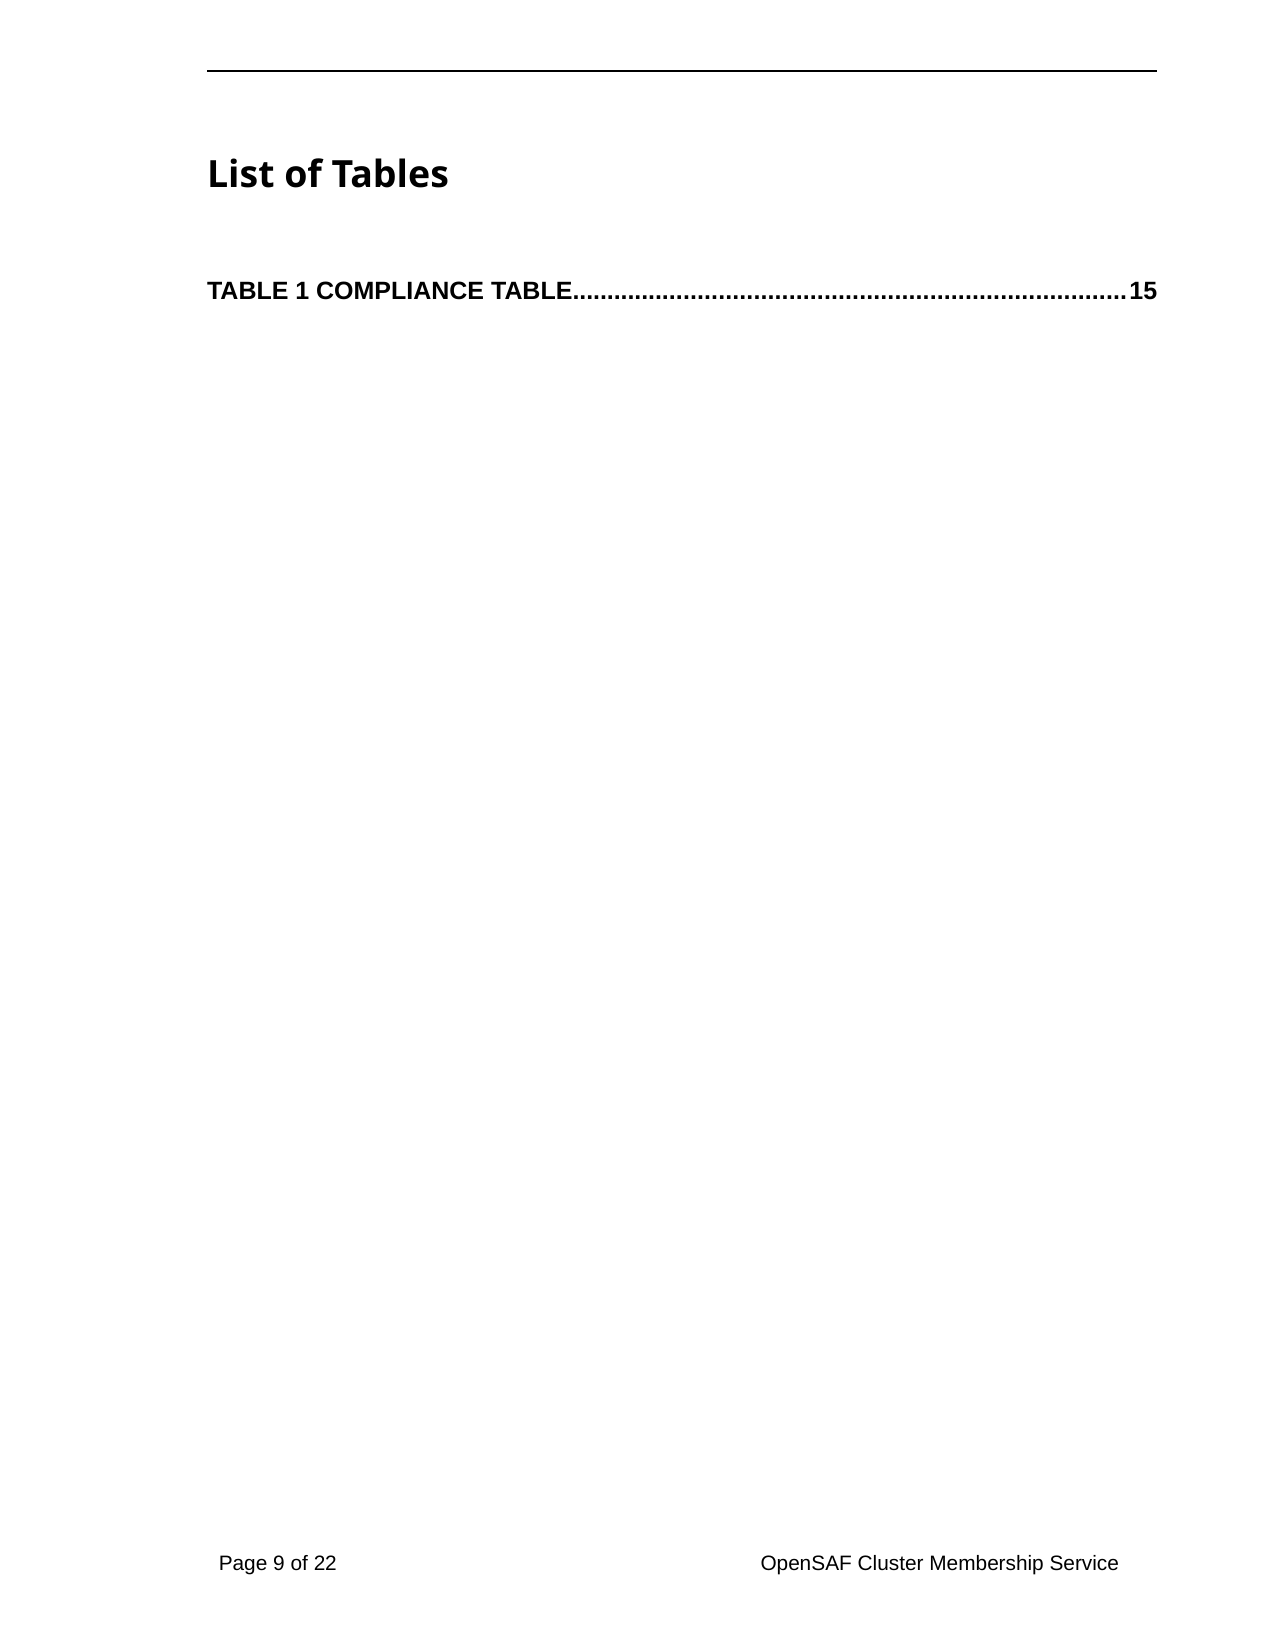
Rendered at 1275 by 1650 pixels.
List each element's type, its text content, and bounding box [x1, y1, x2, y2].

subtitle List of Tables [207, 148, 1157, 199]
text Table 1 Compliance table 15 [207, 276, 1157, 304]
